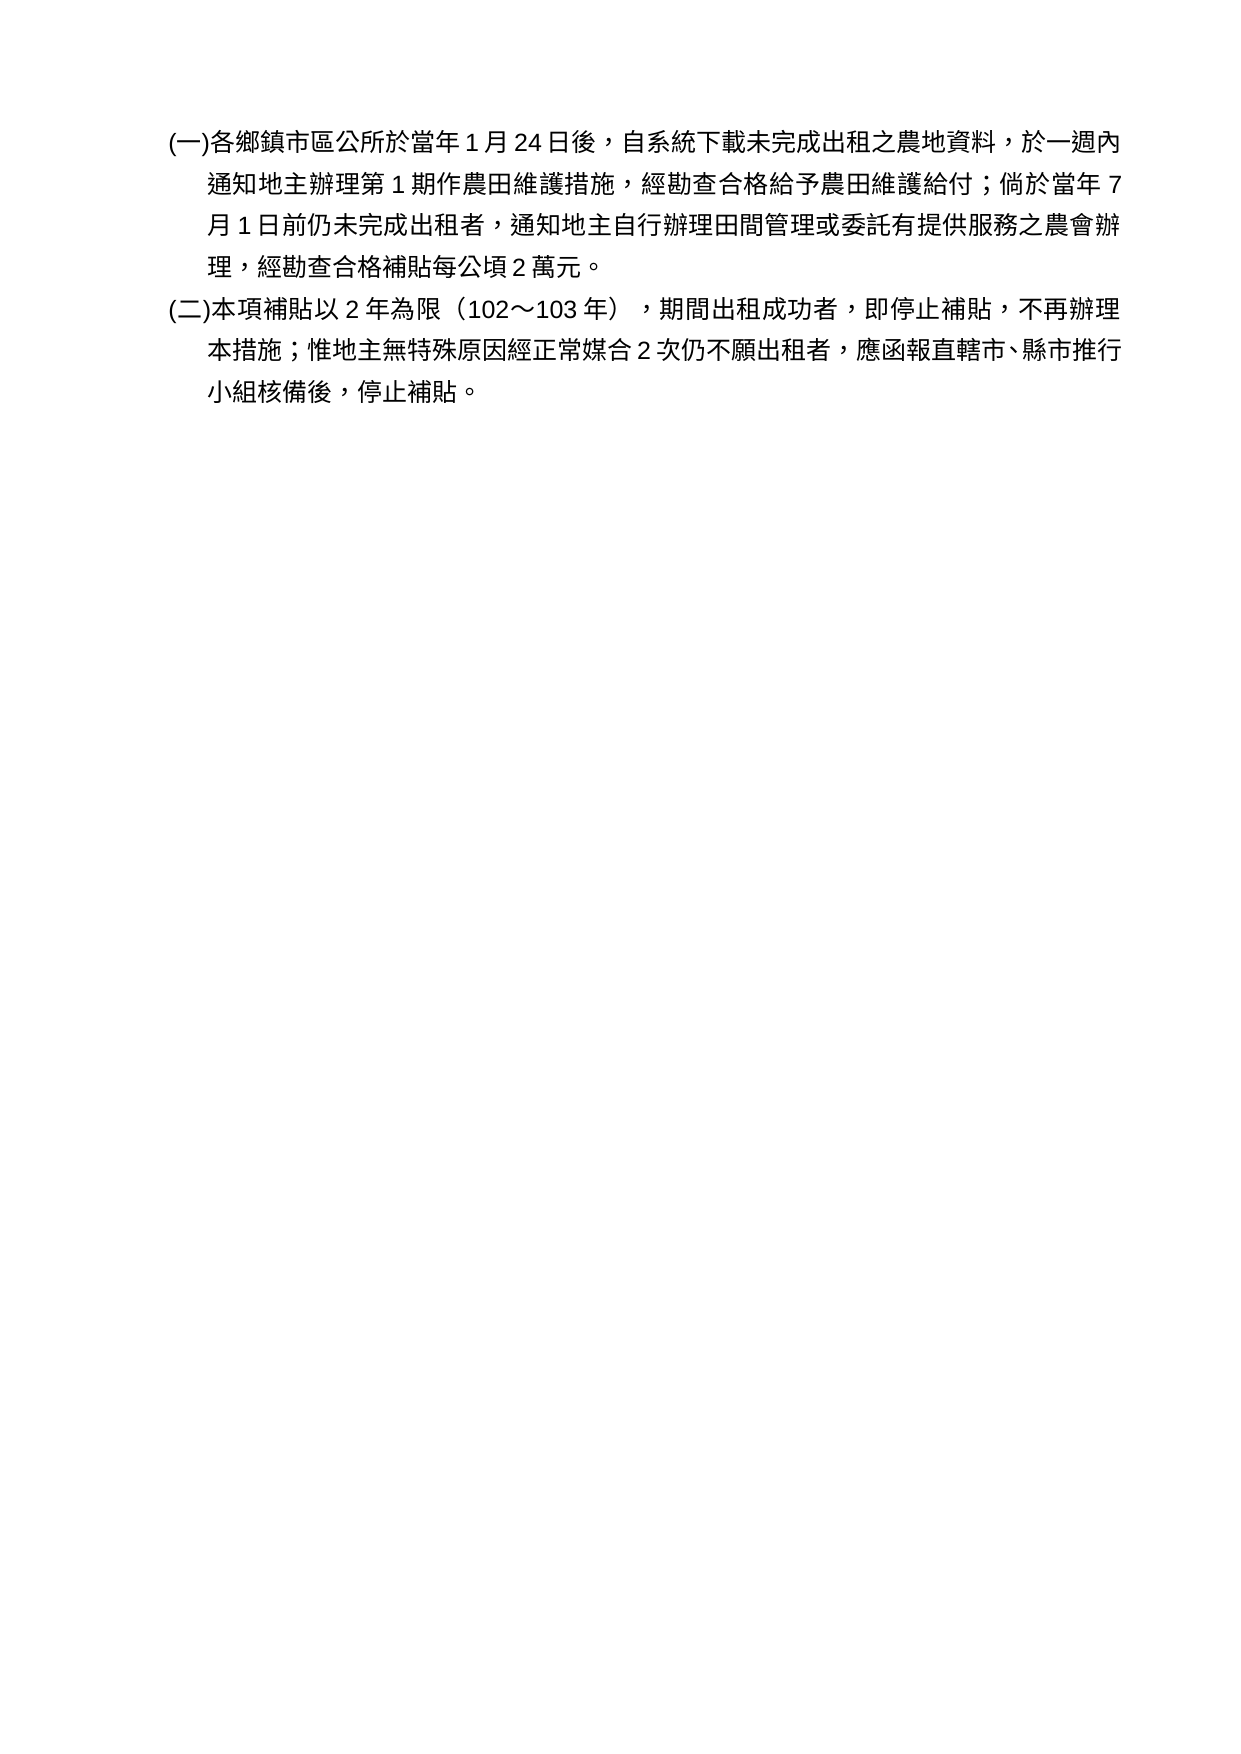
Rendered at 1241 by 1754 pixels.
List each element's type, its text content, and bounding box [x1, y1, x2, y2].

text (一)各鄉鎮市區公所於當年1月24日後，自系統下載未完成出租之農地資料，於一週內通知地主辦理第1期作農田維護措施，經勘查合格給予農田維護給付；倘於當年7月1日前仍未完成出租者，通知地主自行辦理田間管理或委託有提供服務之農會辦理，經勘查合格補貼每公頃2萬元。 [168, 118, 1122, 285]
text (二)本項補貼以2年為限（102～103年），期間出租成功者，即停止補貼，不再辦理本措施；惟地主無特殊原因經正常媒合2次仍不願出租者，應函報直轄市、縣市推行小組核備後，停止補貼。 [168, 285, 1122, 410]
